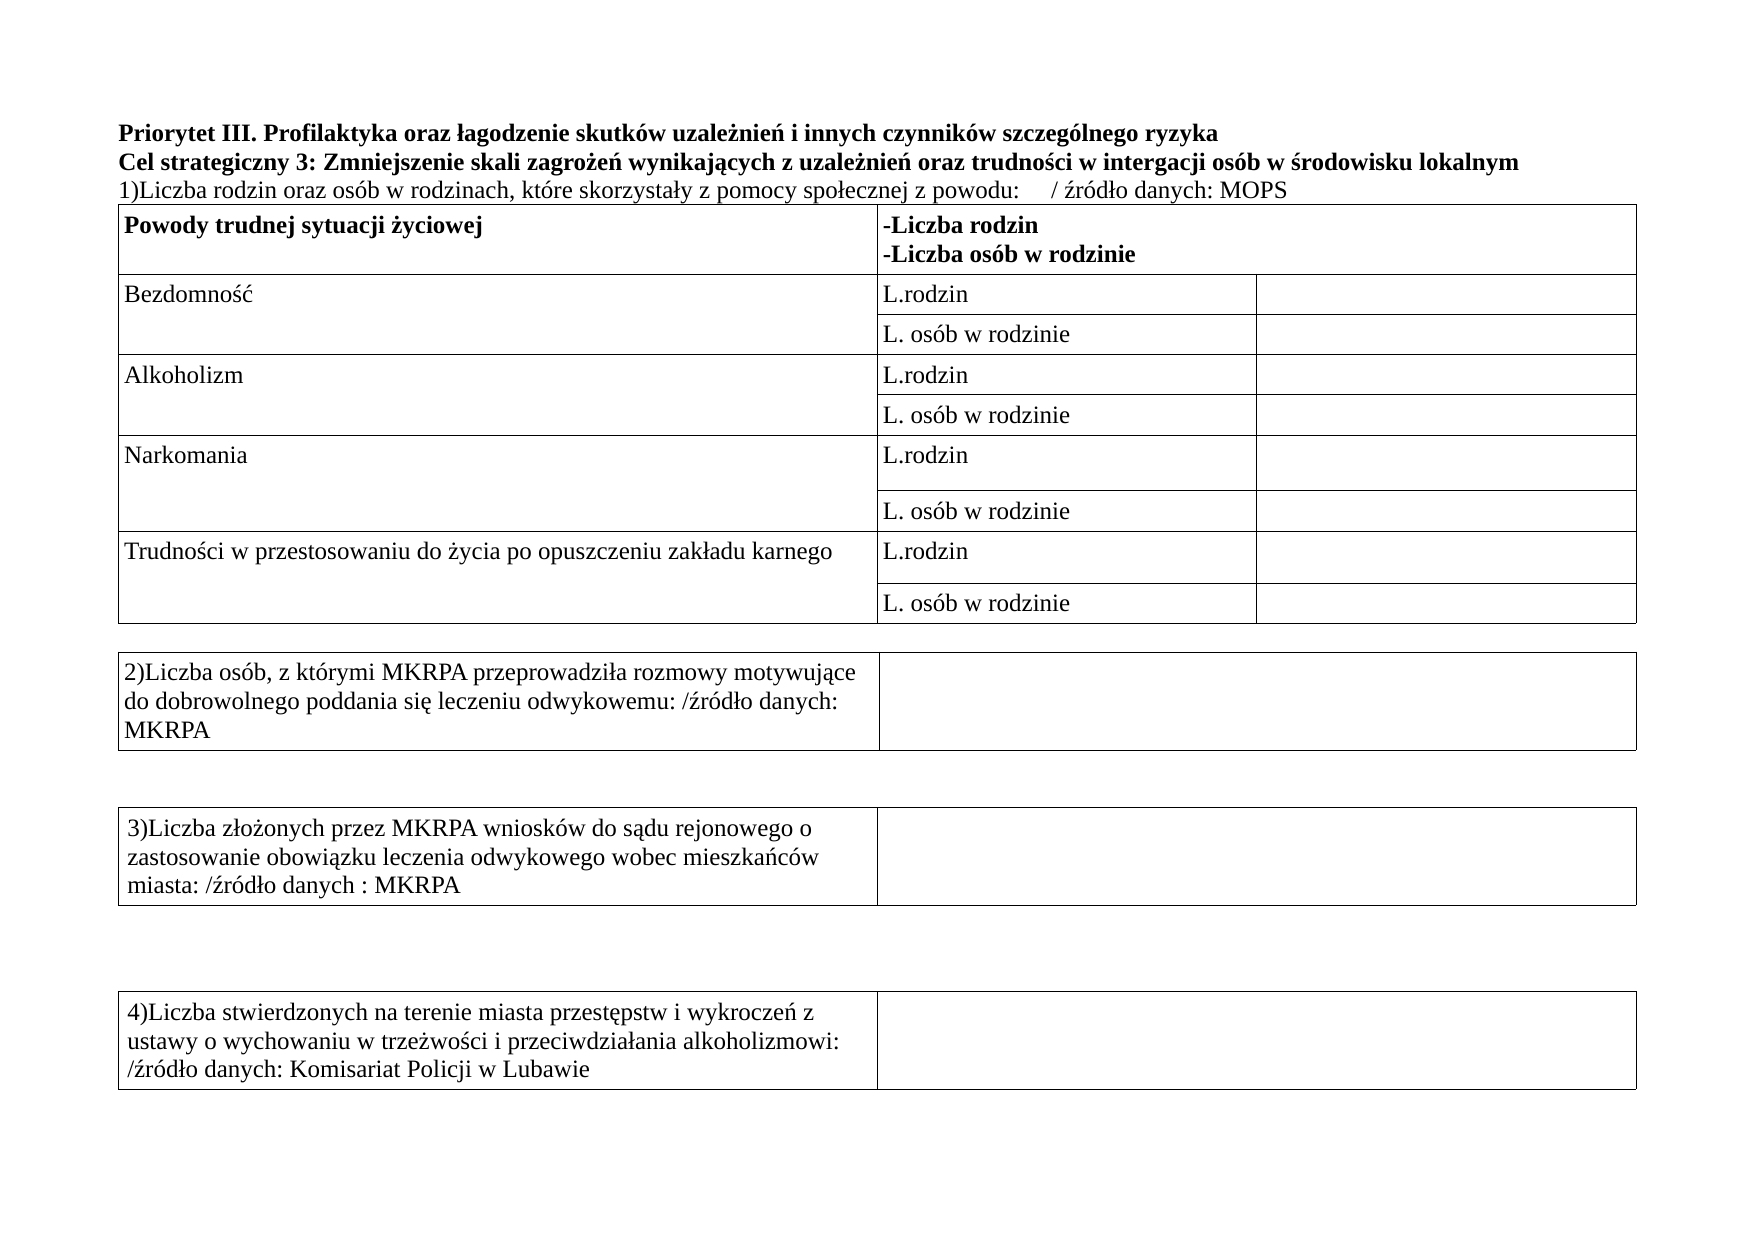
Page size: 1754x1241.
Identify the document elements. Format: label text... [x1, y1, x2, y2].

table_cell Bezdomność [119, 275, 877, 354]
table_cell [1257, 436, 1636, 490]
table_cell [1257, 584, 1636, 623]
table_cell L. osób w rodzinie [878, 584, 1256, 623]
table_header -Liczba rodzin -Liczba osób w rodzinie [878, 205, 1636, 273]
text Cel strategiczny 3: Zmniejszenie skali zagrożeń wynikających z uzależnień oraz trudności w intergacji osób w środowisku lokalnym [118, 147, 1636, 176]
table_header 3)Liczba złożonych przez MKRPA wniosków do sądu rejonowego o zastosowanie obowiązku leczenia odwykowego wobec mieszkańców miasta: /źródło danych : MKRPA [119, 808, 877, 905]
table_header [878, 992, 1636, 1089]
text Priorytet III. Profilaktyka oraz łagodzenie skutków uzależnień i innych czynników szczególnego ryzyka [118, 118, 1636, 147]
table_header [880, 653, 1636, 749]
table_cell [1257, 395, 1636, 435]
table_cell Narkomania [119, 436, 877, 531]
table_header [878, 808, 1636, 905]
table_cell L. osób w rodzinie [878, 315, 1256, 354]
table_cell L.rodzin [878, 532, 1256, 582]
table_cell L.rodzin [878, 275, 1256, 314]
table_header Powody trudnej sytuacji życiowej [119, 205, 877, 273]
table_header 4)Liczba stwierdzonych na terenie miasta przestępstw i wykroczeń z ustawy o wychowaniu w trzeżwości i przeciwdziałania alkoholizmowi: /źródło danych: Komisariat Policji w Lubawie [119, 992, 877, 1089]
table_cell L.rodzin [878, 436, 1256, 490]
table_header 2)Liczba osób, z którymi MKRPA przeprowadziła rozmowy motywujące do dobrowolnego poddania się leczeniu odwykowemu: /źródło danych: MKRPA [119, 653, 879, 749]
table_cell [1257, 491, 1636, 531]
table_cell L. osób w rodzinie [878, 491, 1256, 531]
table_cell [1257, 355, 1636, 394]
table_cell L. osób w rodzinie [878, 395, 1256, 435]
table_cell [1257, 532, 1636, 582]
table_cell Trudności w przestosowaniu do życia po opuszczeniu zakładu karnego [119, 532, 877, 623]
table_cell [1257, 275, 1636, 314]
text 1)Liczba rodzin oraz osób w rodzinach, które skorzystały z pomocy społecznej z powodu: / źródło danych: MOPS [118, 176, 1636, 204]
table_cell L.rodzin [878, 355, 1256, 394]
table_cell [1257, 315, 1636, 354]
table_cell Alkoholizm [119, 355, 877, 435]
